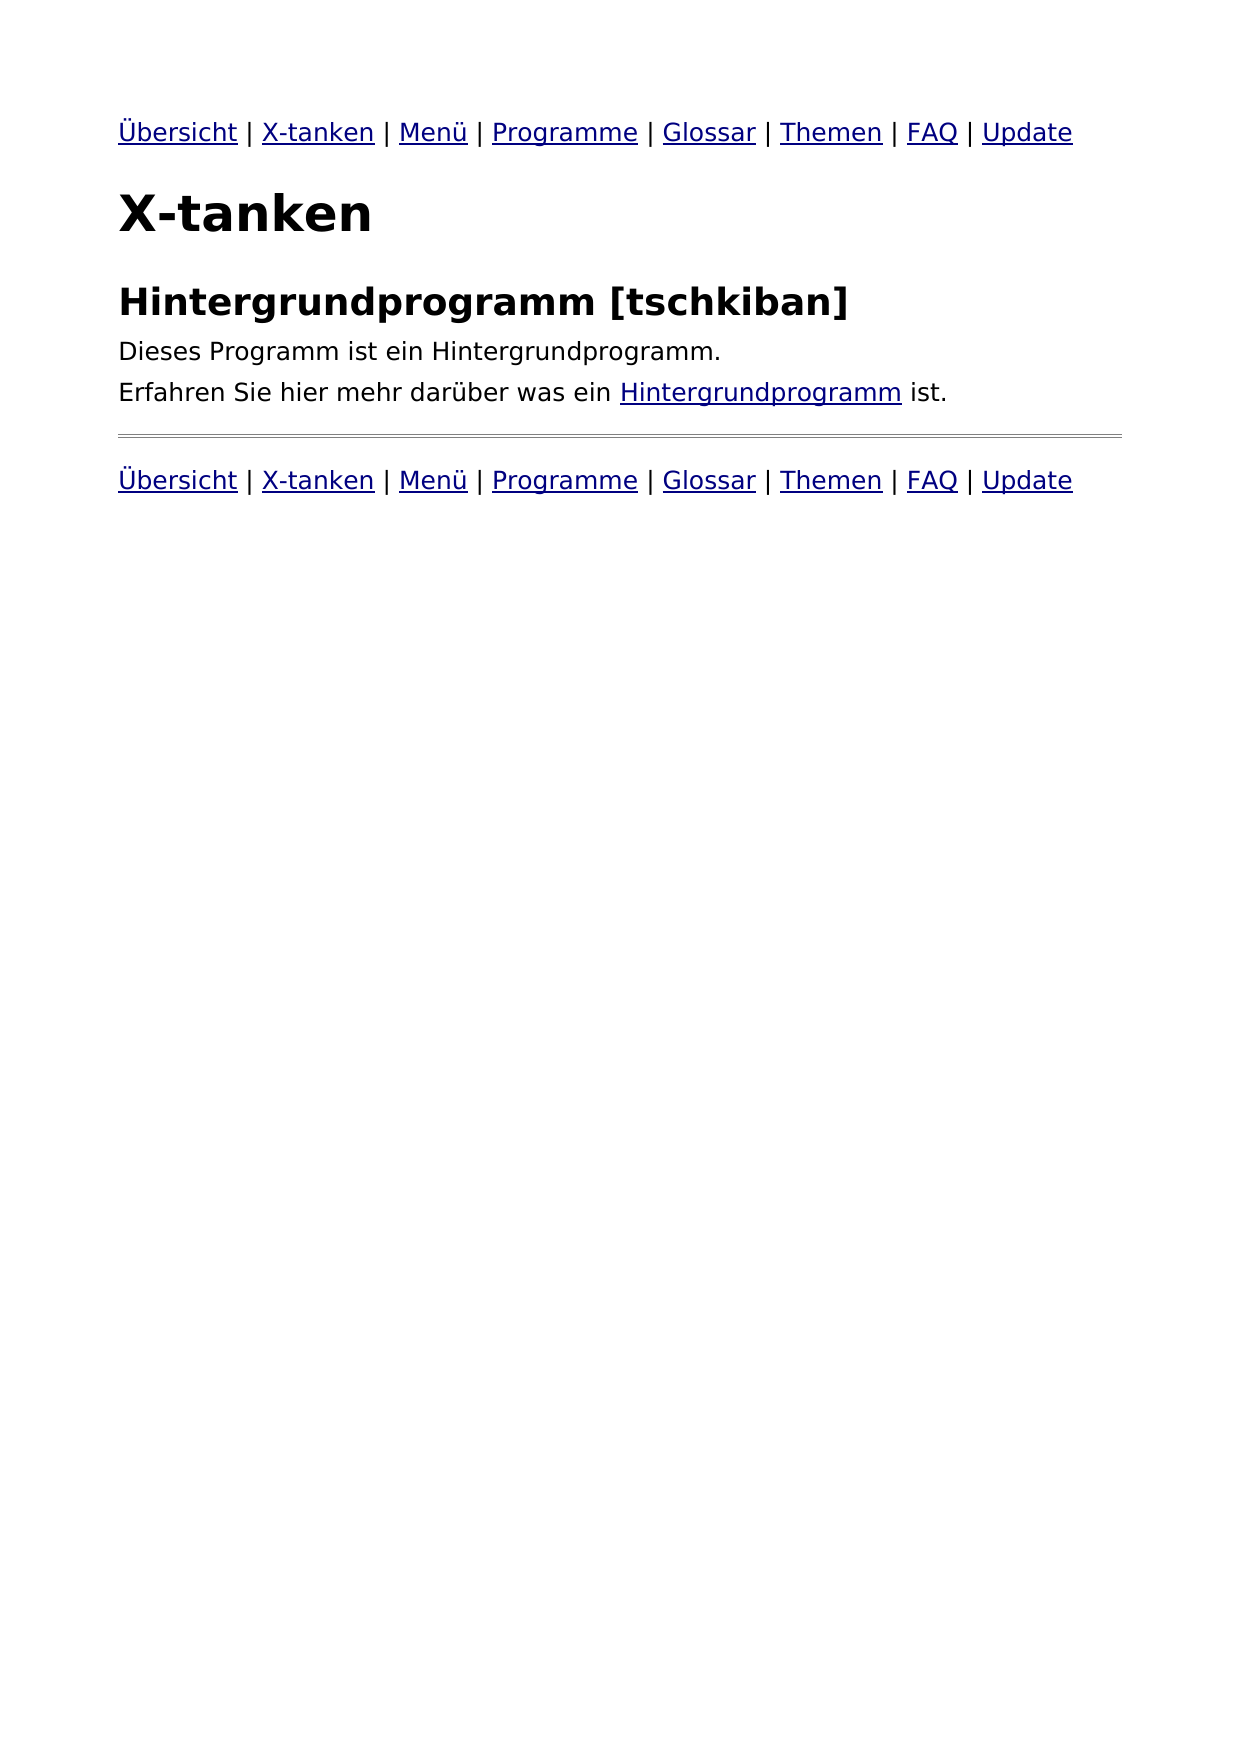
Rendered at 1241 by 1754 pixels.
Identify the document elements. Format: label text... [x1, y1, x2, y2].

subtitle Hintergrundprogramm [tschkiban] [118, 281, 1122, 324]
text Dieses Programm ist ein Hintergrundprogramm. [118, 337, 1122, 366]
text Übersicht | X-tanken | Menü | Programme | Glossar | Themen | FAQ | Update [118, 118, 1122, 147]
text Übersicht | X-tanken | Menü | Programme | Glossar | Themen | FAQ | Update [118, 466, 1122, 496]
subtitle X-tanken [118, 185, 1122, 243]
text Erfahren Sie hier mehr darüber was ein Hintergrundprogramm ist. [118, 378, 1122, 407]
